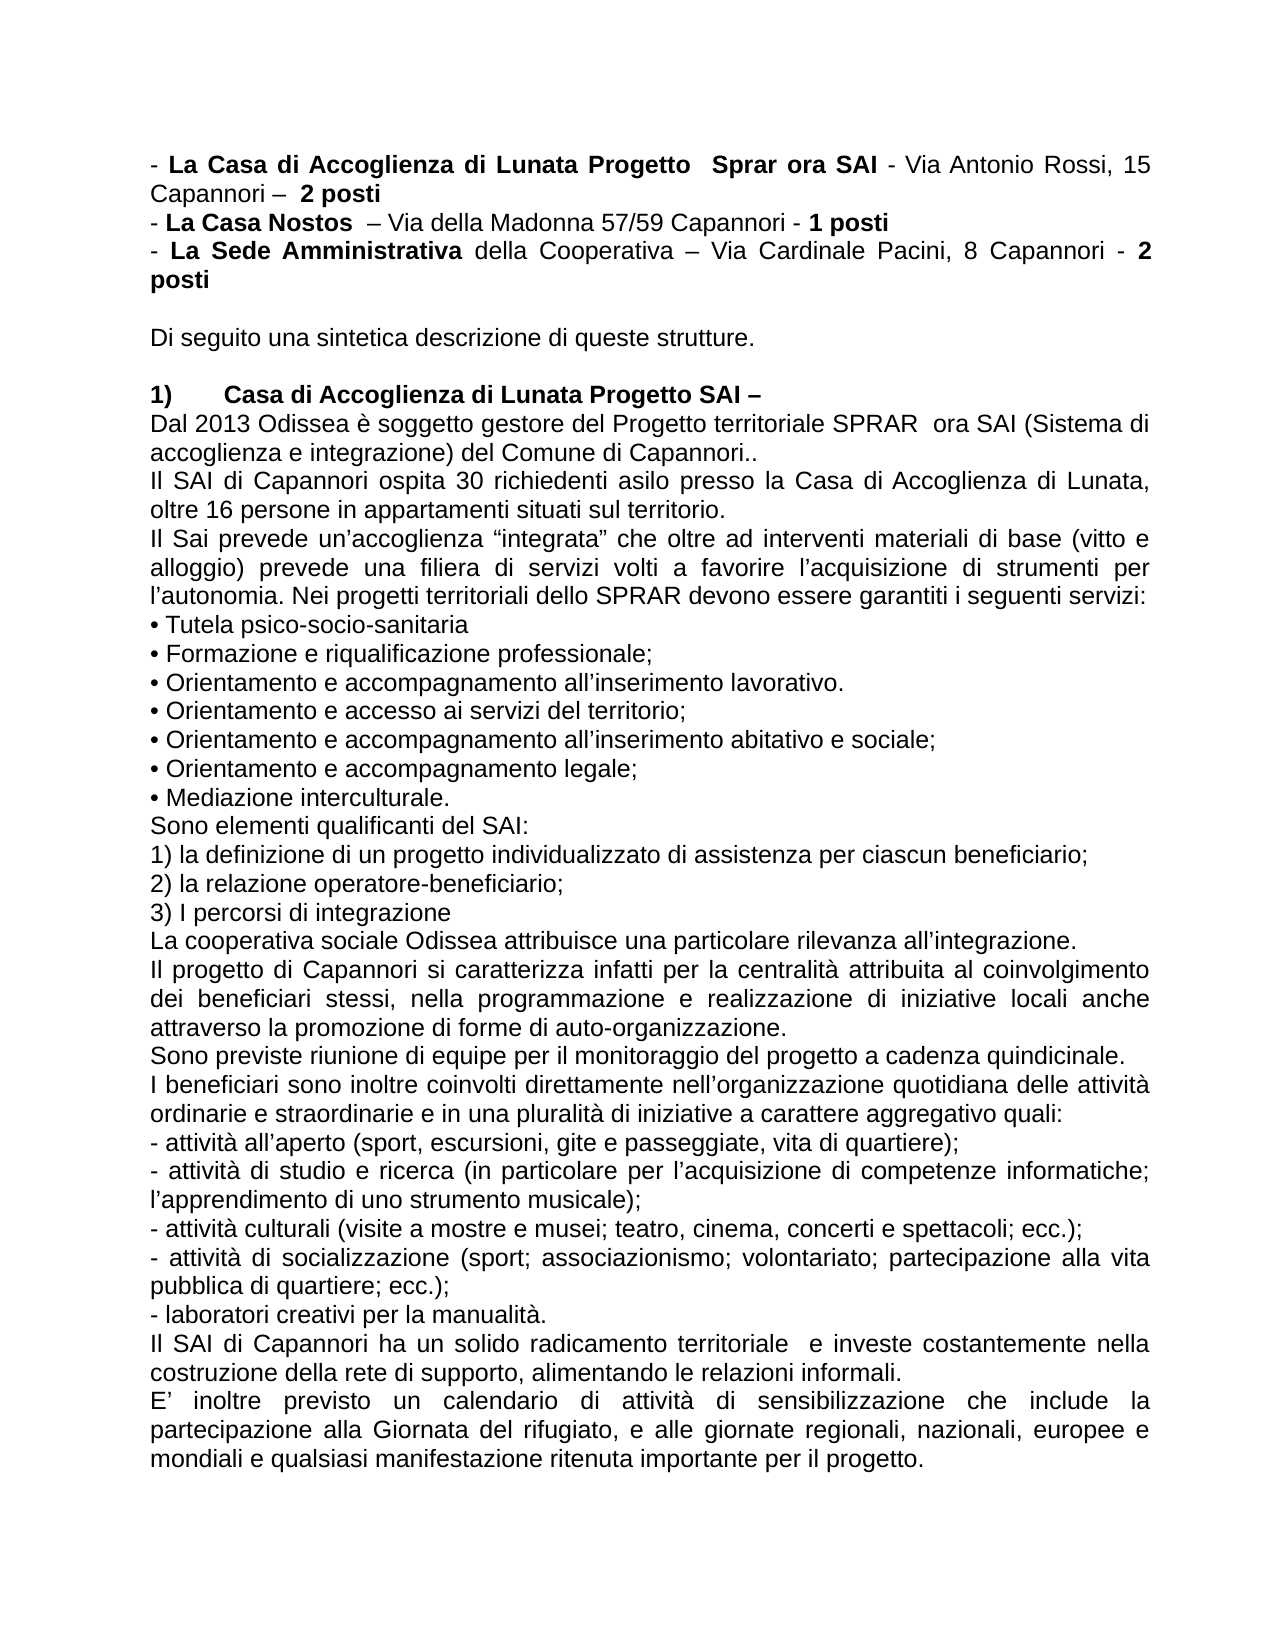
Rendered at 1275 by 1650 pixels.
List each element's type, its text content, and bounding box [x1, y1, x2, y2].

text - attività di studio e ricerca (in particolare per l’acquisizione di competenze informatiche; l’apprendimento di uno strumento musicale); [150, 1156, 1152, 1214]
text 3) I percorsi di integrazione [150, 898, 1152, 926]
text E’ inoltre previsto un calendario di attività di sensibilizzazione che include la partecipazione alla Giornata del rifugiato, e alle giornate regionali, nazionali, europee e mondiali e qualsiasi manifestazione ritenuta importante per il progetto. [150, 1386, 1152, 1473]
text • Mediazione interculturale. [150, 783, 1152, 811]
text - attività di socializzazione (sport; associazionismo; volontariato; partecipazione alla vita pubblica di quartiere; ecc.); [150, 1243, 1152, 1300]
text • Orientamento e accompagnamento all’inserimento abitativo e sociale; [150, 725, 1152, 754]
text 2) la relazione operatore-beneficiario; [150, 869, 1152, 898]
text • Orientamento e accompagnamento legale; [150, 754, 1152, 783]
text • Tutela psico-socio-sanitaria [150, 610, 1152, 639]
text 1) Casa di Accoglienza di Lunata Progetto SAI – [150, 380, 1152, 409]
text Il progetto di Capannori si caratterizza infatti per la centralità attribuita al coinvolgimento dei beneficiari stessi, nella programmazione e realizzazione di iniziative locali anche attraverso la promozione di forme di auto-organizzazione. [150, 955, 1152, 1041]
text Il SAI di Capannori ospita 30 richiedenti asilo presso la Casa di Accoglienza di Lunata, oltre 16 persone in appartamenti situati sul territorio. [150, 466, 1152, 524]
text • Orientamento e accompagnamento all’inserimento lavorativo. [150, 668, 1152, 696]
text Il SAI di Capannori ha un solido radicamento territoriale e investe costantemente nella costruzione della rete di supporto, alimentando le relazioni informali. [150, 1329, 1152, 1386]
text I beneficiari sono inoltre coinvolti direttamente nell’organizzazione quotidiana delle attività ordinarie e straordinarie e in una pluralità di iniziative a carattere aggregativo quali: [150, 1070, 1152, 1128]
text - La Sede Amministrativa della Cooperativa – Via Cardinale Pacini, 8 Capannori - 2 posti [150, 236, 1152, 294]
text - laboratori creativi per la manualità. [150, 1300, 1152, 1329]
text Di seguito una sintetica descrizione di queste strutture. [150, 323, 1152, 351]
text La cooperativa sociale Odissea attribuisce una particolare rilevanza all’integrazione. [150, 926, 1152, 955]
text • Formazione e riqualificazione professionale; [150, 639, 1152, 668]
text 1) la definizione di un progetto individualizzato di assistenza per ciascun beneficiario; [150, 840, 1152, 869]
text Dal 2013 Odissea è soggetto gestore del Progetto territoriale SPRAR ora SAI (Sistema di accoglienza e integrazione) del Comune di Capannori.. [150, 409, 1152, 466]
text Sono elementi qualificanti del SAI: [150, 811, 1152, 840]
text Sono previste riunione di equipe per il monitoraggio del progetto a cadenza quindicinale. [150, 1041, 1152, 1070]
text - attività culturali (visite a mostre e musei; teatro, cinema, concerti e spettacoli; ecc.); [150, 1214, 1152, 1243]
text - La Casa Nostos – Via della Madonna 57/59 Capannori - 1 posti [150, 208, 1152, 236]
text - attività all’aperto (sport, escursioni, gite e passeggiate, vita di quartiere); [150, 1128, 1152, 1156]
text - La Casa di Accoglienza di Lunata Progetto Sprar ora SAI - Via Antonio Rossi, 15 Capannori – 2 posti [150, 150, 1152, 208]
text Il Sai prevede un’accoglienza “integrata” che oltre ad interventi materiali di base (vitto e alloggio) prevede una filiera di servizi volti a favorire l’acquisizione di strumenti per l’autonomia. Nei progetti territoriali dello SPRAR devono essere garantiti i seguenti servizi: [150, 524, 1152, 610]
text • Orientamento e accesso ai servizi del territorio; [150, 696, 1152, 725]
